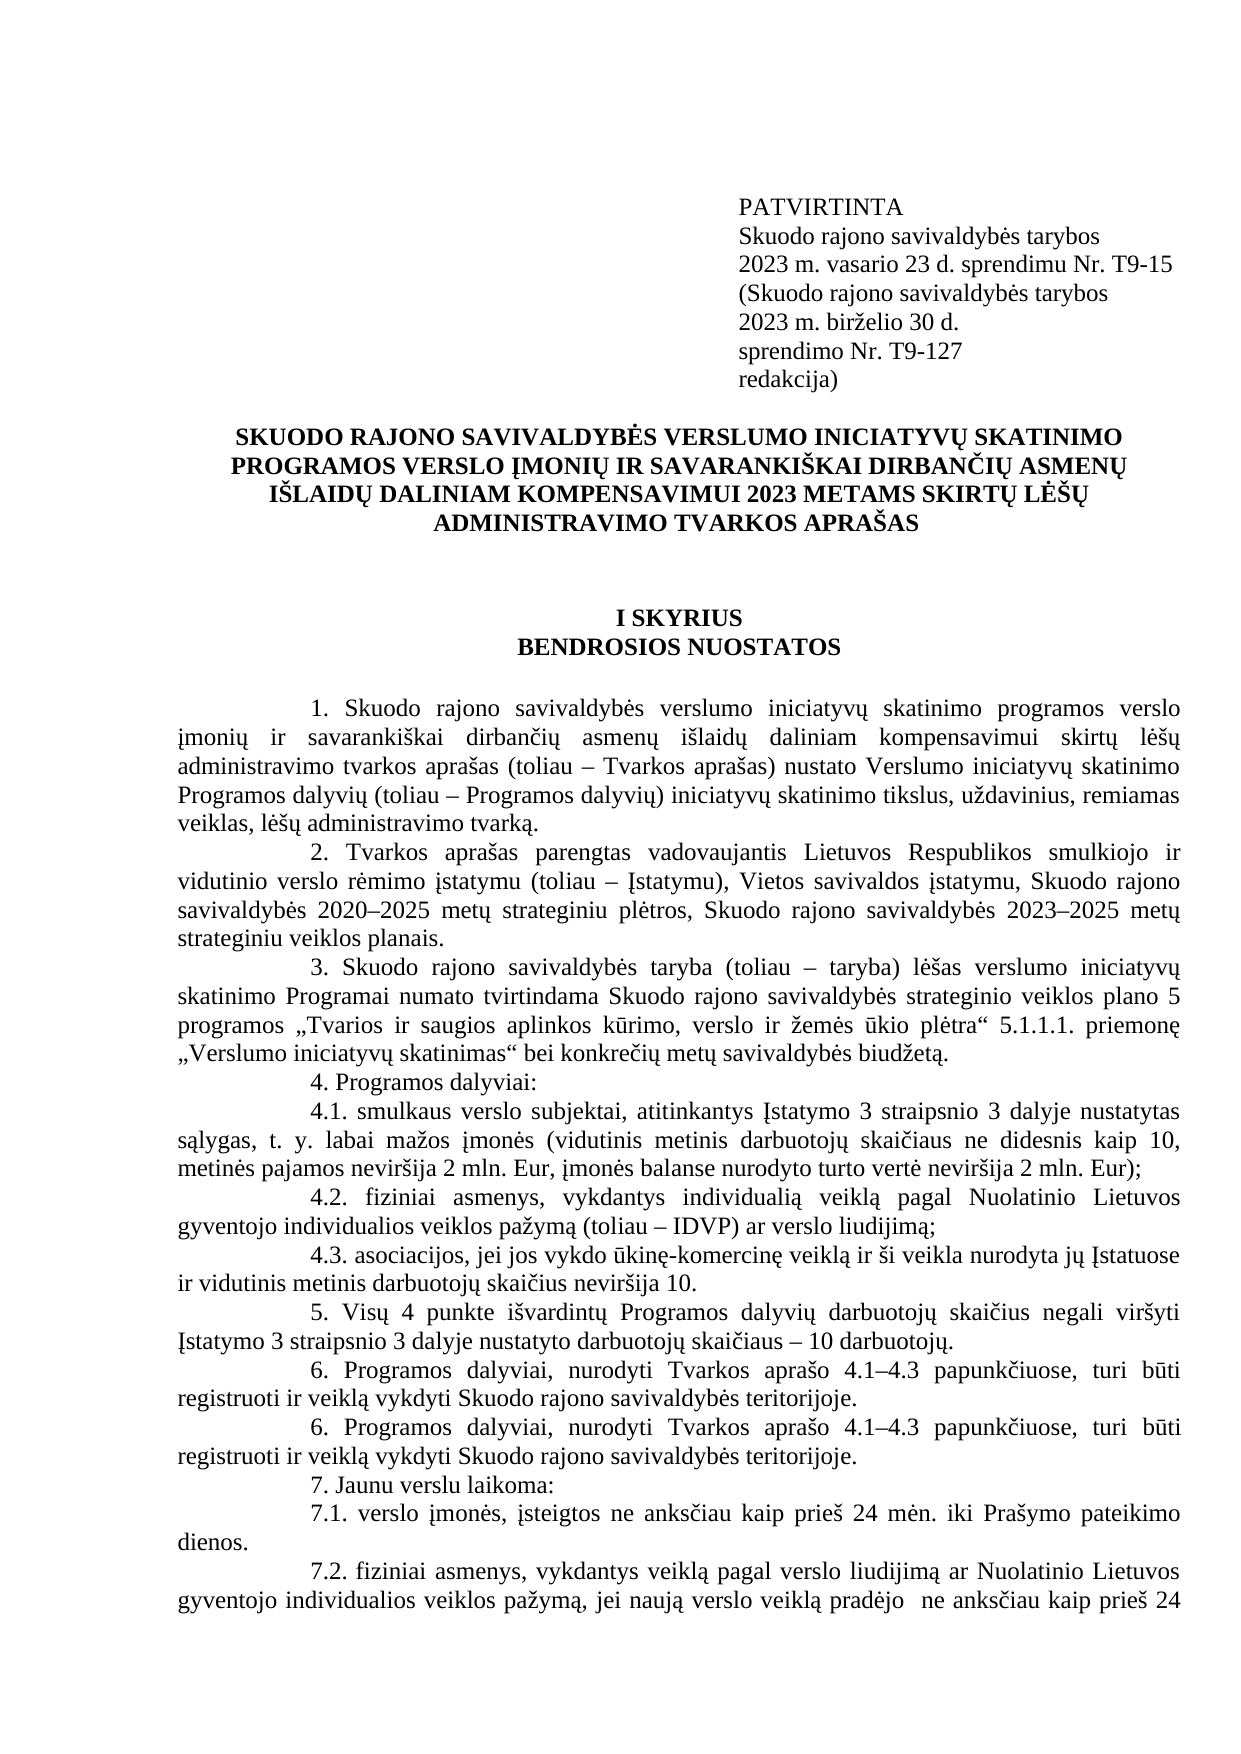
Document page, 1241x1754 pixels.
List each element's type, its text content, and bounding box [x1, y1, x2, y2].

text sprendimo Nr. T9-127 [738, 336, 1181, 364]
text 4.3. asociacijos, jei jos vykdo ūkinę-komercinę veiklą ir ši veikla nurodyta jų Įstatuose ir vidutinis metinis darbuotojų skaičius neviršija 10. [177, 1240, 1181, 1297]
text BENDROSIOS NUOSTATOS [177, 632, 1181, 661]
text 3. Skuodo rajono savivaldybės taryba (toliau – taryba) lėšas verslumo iniciatyvų skatinimo Programai numato tvirtindama Skuodo rajono savivaldybės strateginio veiklos plano 5 programos „Tvarios ir saugios aplinkos kūrimo, verslo ir žemės ūkio plėtra“ 5.1.1.1. priemonę „Verslumo iniciatyvų skatinimas“ bei konkrečių metų savivaldybės biudžetą. [177, 952, 1181, 1067]
text 1. Skuodo rajono savivaldybės verslumo iniciatyvų skatinimo programos verslo įmonių ir savarankiškai dirbančių asmenų išlaidų daliniam kompensavimui skirtų lėšų administravimo tvarkos aprašas (toliau – Tvarkos aprašas) nustato Verslumo iniciatyvų skatinimo Programos dalyvių (toliau – Programos dalyvių) iniciatyvų skatinimo tikslus, uždavinius, remiamas veiklas, lėšų administravimo tvarką. [177, 693, 1181, 837]
text PATVIRTINTA [177, 192, 1181, 221]
text 6. Programos dalyviai, nurodyti Tvarkos aprašo 4.1–4.3 papunkčiuose, turi būti registruoti ir veiklą vykdyti Skuodo rajono savivaldybės teritorijoje. [177, 1412, 1181, 1470]
text 2. Tvarkos aprašas parengtas vadovaujantis Lietuvos Respublikos smulkiojo ir vidutinio verslo rėmimo įstatymu (toliau – Įstatymu), Vietos savivaldos įstatymu, Skuodo rajono savivaldybės 2020–2025 metų strateginiu plėtros, Skuodo rajono savivaldybės 2023–2025 metų strateginiu veiklos planais. [177, 837, 1181, 952]
text 2023 m. birželio 30 d. [738, 307, 1181, 336]
text 7.1. verslo įmonės, įsteigtos ne anksčiau kaip prieš 24 mėn. iki Prašymo pateikimo dienos. [177, 1498, 1181, 1556]
text (Skuodo rajono savivaldybės tarybos [738, 278, 1181, 307]
text 7.2. fiziniai asmenys, vykdantys veiklą pagal verslo liudijimą ar Nuolatinio Lietuvos gyventojo individualios veiklos pažymą, jei naują verslo veiklą pradėjo ne anksčiau kaip prieš 24 [177, 1556, 1181, 1613]
text 6. Programos dalyviai, nurodyti Tvarkos aprašo 4.1–4.3 papunkčiuose, turi būti registruoti ir veiklą vykdyti Skuodo rajono savivaldybės teritorijoje. [177, 1355, 1181, 1412]
text SKUODO RAJONO SAVIVALDYBĖS VERSLUMO INICIATYVŲ SKATINIMO PROGRAMOS VERSLO ĮMONIŲ IR SAVARANKIŠKAI DIRBANČIŲ ASMENŲ IŠLAIDŲ DALINIAM KOMPENSAVIMUI 2023 METAMS SKIRTŲ LĖŠŲ ADMINISTRAVIMO TVARKOS APRAŠAS [177, 422, 1181, 537]
text Skuodo rajono savivaldybės tarybos [738, 221, 1181, 249]
text 4.1. smulkaus verslo subjektai, atitinkantys Įstatymo 3 straipsnio 3 dalyje nustatytas sąlygas, t. y. labai mažos įmonės (vidutinis metinis darbuotojų skaičiaus ne didesnis kaip 10, metinės pajamos neviršija 2 mln. Eur, įmonės balanse nurodyto turto vertė neviršija 2 mln. Eur); [177, 1096, 1181, 1182]
text 2023 m. vasario 23 d. sprendimu Nr. T9-15 [738, 249, 1181, 278]
text 5. Visų 4 punkte išvardintų Programos dalyvių darbuotojų skaičius negali viršyti Įstatymo 3 straipsnio 3 dalyje nustatyto darbuotojų skaičiaus – 10 darbuotojų. [177, 1297, 1181, 1355]
text 4.2. fiziniai asmenys, vykdantys individualią veiklą pagal Nuolatinio Lietuvos gyventojo individualios veiklos pažymą (toliau – IDVP) ar verslo liudijimą; [177, 1182, 1181, 1240]
text 4. Programos dalyviai: [177, 1067, 1181, 1096]
text I SKYRIUS [177, 603, 1181, 632]
text redakcija) [738, 364, 1181, 393]
text 7. Jaunu verslu laikoma: [177, 1470, 1181, 1498]
